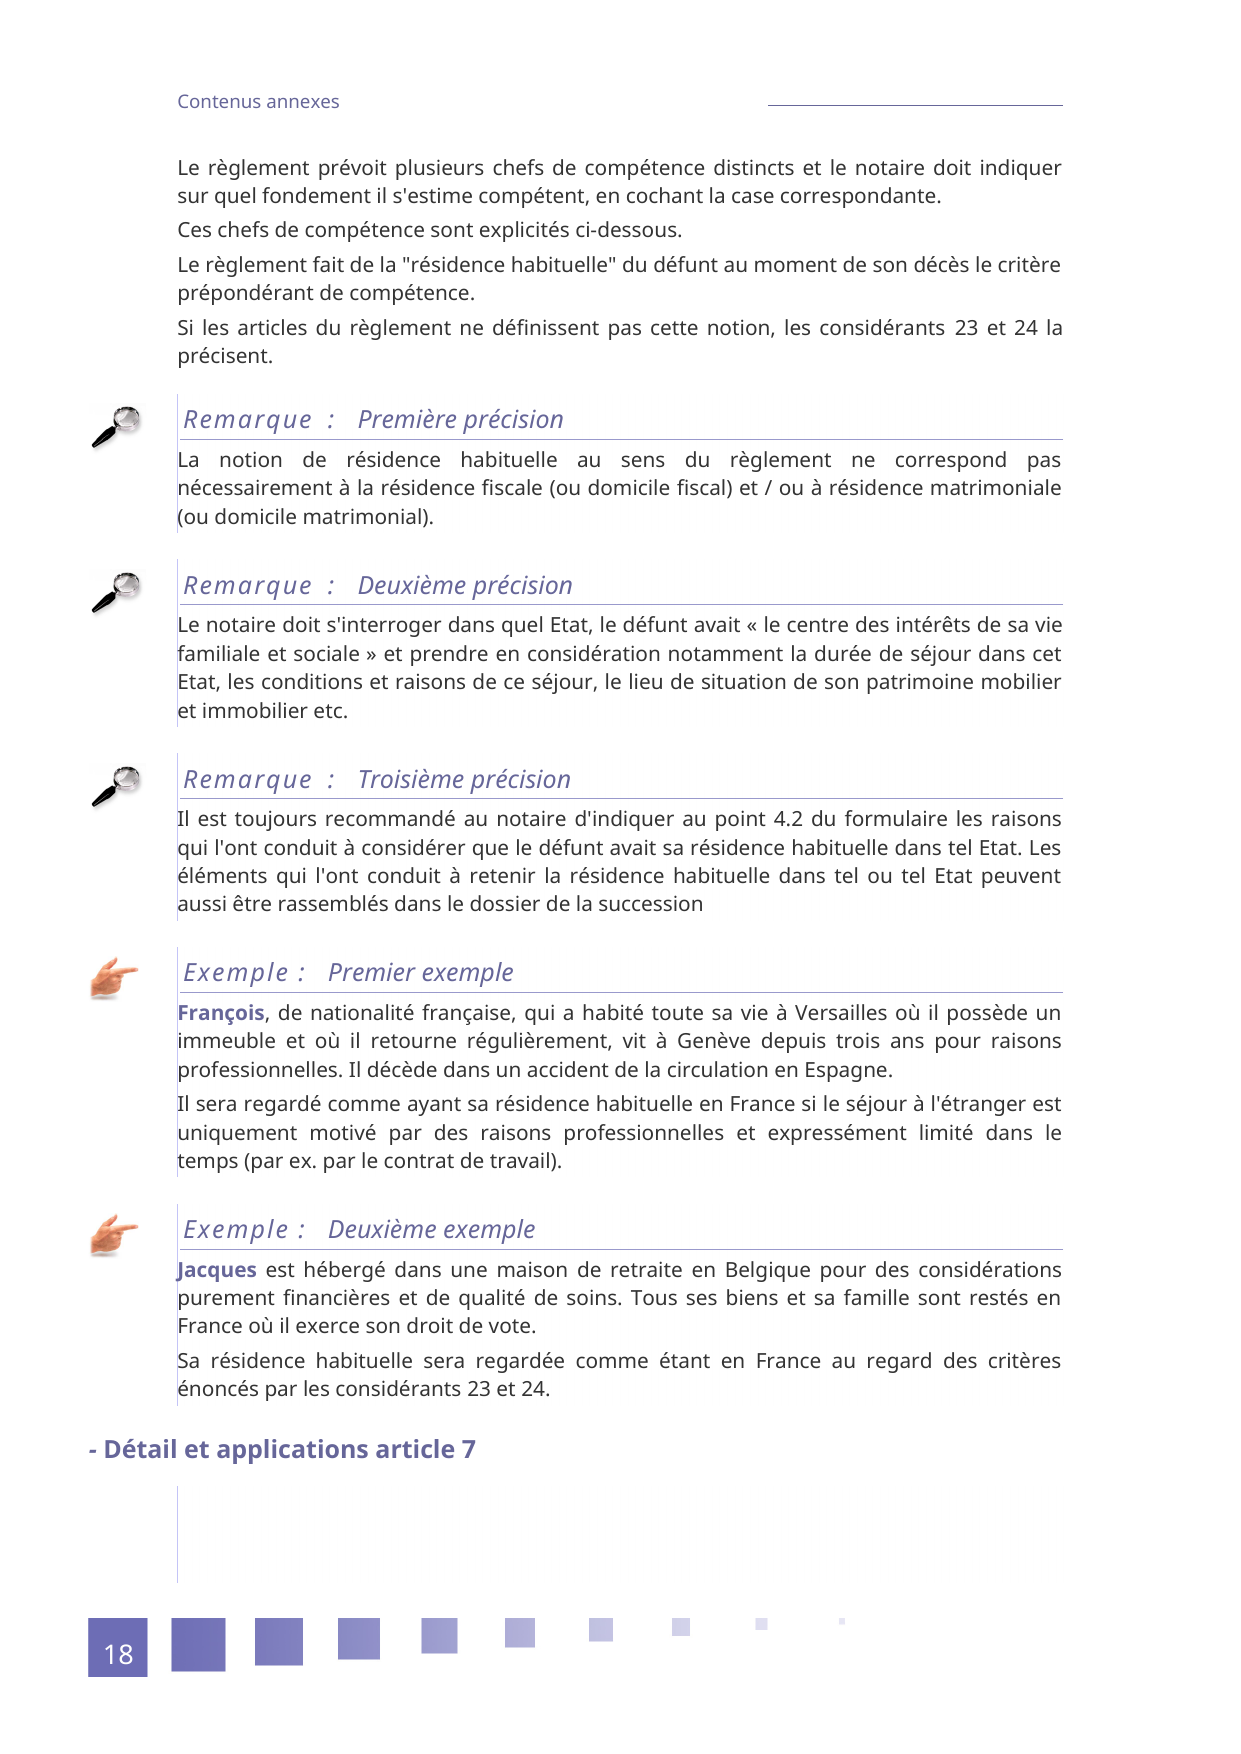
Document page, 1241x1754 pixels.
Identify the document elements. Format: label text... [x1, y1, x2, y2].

picture [88, 947, 1064, 1177]
text François, de nationalité française, qui a habité toute sa vie à Versailles où il possède un immeuble et où il retourne régulièrement, vit à Genève depuis trois ans pour raisons professionnelles. Il décède dans un accident de la circulation en Espagne. [177, 998, 1063, 1083]
title Exemple : Deuxième exemple [180, 1209, 1063, 1249]
text La notion de résidence habituelle au sens du règlement ne correspond pas nécessairement à la résidence fiscale (ou domicile fiscal) et / ou à résidence matrimoniale (ou domicile matrimonial). [177, 445, 1063, 530]
picture [88, 753, 1064, 921]
title Remarque : Troisième précision [180, 758, 1063, 798]
text Jacques est hébergé dans une maison de retraite en Belgique pour des considérations purement financières et de qualité de soins. Tous ses biens et sa famille sont restés en France où il exerce son droit de vote. [177, 1255, 1063, 1340]
text Le règlement prévoit plusieurs chefs de compétence distincts et le notaire doit indiquer sur quel fondement il s'estime compétent, en cochant la case correspondante. [177, 153, 1063, 209]
picture [88, 394, 1064, 533]
text Le notaire doit s'interroger dans quel Etat, le défunt avait « le centre des intérêts de sa vie familiale et sociale » et prendre en considération notamment la durée de séjour dans cet Etat, les conditions et raisons de ce séjour, le lieu de situation de son patrimoine mobilier et immobilier etc. [177, 610, 1063, 724]
picture [88, 559, 1064, 727]
title Remarque : Deuxième précision [180, 564, 1063, 604]
picture [177, 1486, 1064, 1583]
text Le règlement fait de la "résidence habituelle" du défunt au moment de son décès le critère prépondérant de compétence. [177, 250, 1063, 307]
text Si les articles du règlement ne définissent pas cette notion, les considérants 23 et 24 la précisent. [177, 313, 1063, 369]
picture [88, 1204, 1064, 1406]
text Sa résidence habituelle sera regardée comme étant en France au regard des critères énoncés par les considérants 23 et 24. [177, 1346, 1063, 1403]
text Il est toujours recommandé au notaire d'indiquer au point 4.2 du formulaire les raisons qui l'ont conduit à considérer que le défunt avait sa résidence habituelle dans tel Etat. Les éléments qui l'ont conduit à retenir la résidence habituelle dans tel ou tel Etat peuvent aussi être rassemblés dans le dossier de la succession [177, 804, 1063, 918]
title - Détail et applications article 7 [88, 1432, 1063, 1466]
title Exemple : Premier exemple [180, 952, 1063, 992]
title Remarque : Première précision [180, 399, 1063, 439]
picture [88, 1618, 889, 1678]
text Ces chefs de compétence sont explicités ci-dessous. [177, 215, 1063, 244]
text Il sera regardé comme ayant sa résidence habituelle en France si le séjour à l'étranger est uniquement motivé par des raisons professionnelles et expressément limité dans le temps (par ex. par le contrat de travail). [177, 1089, 1063, 1175]
